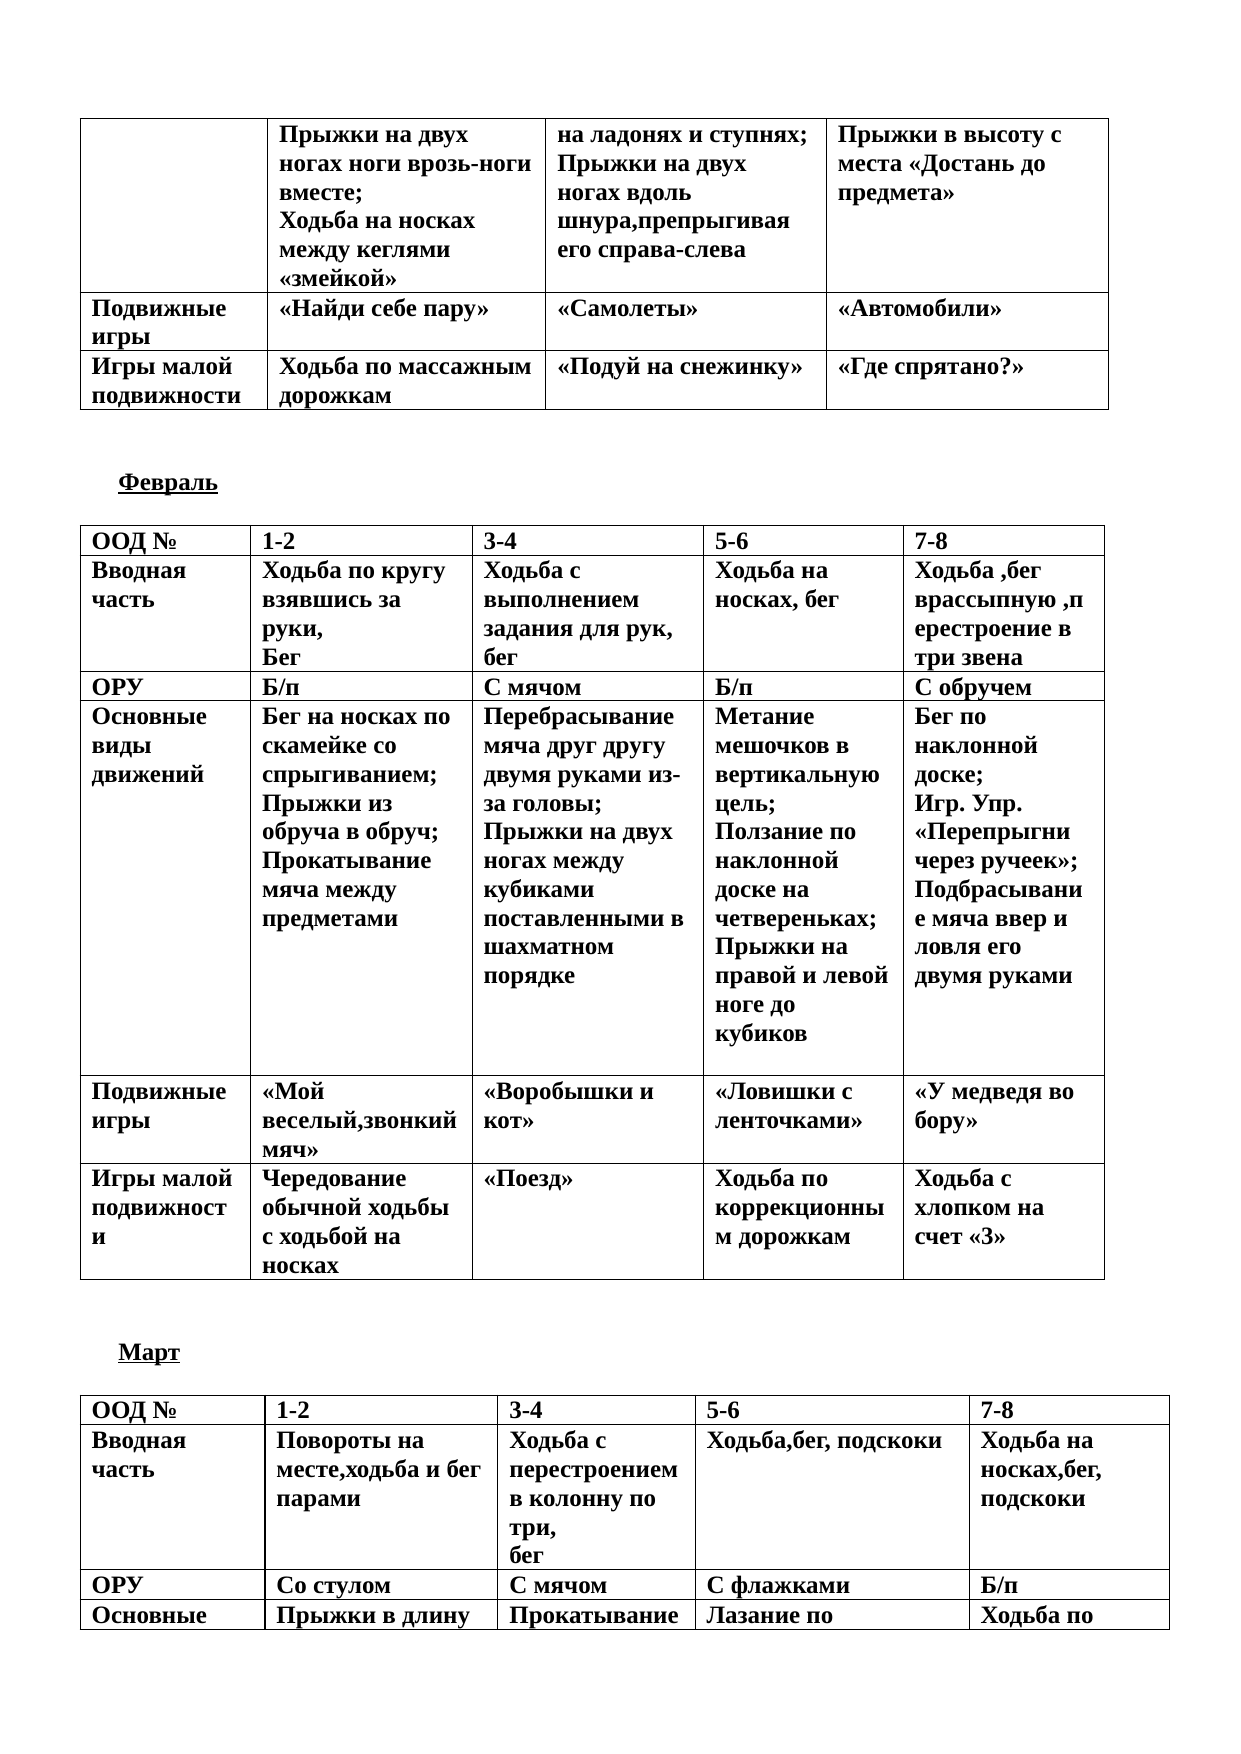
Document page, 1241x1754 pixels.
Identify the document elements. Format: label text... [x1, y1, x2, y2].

table_cell Игры малой подвижности [81, 351, 267, 409]
table_cell Чередование обычной ходьбы с ходьбой на носках [251, 1164, 472, 1278]
table_cell Прыжки на двух ногах ноги врозь-ноги вместе; Ходьба на носках между кеглями «змейкой» [268, 119, 545, 292]
table_cell С мячом [473, 672, 703, 700]
table_cell Ходьба с хлопком на счет «3» [904, 1164, 1104, 1278]
table_cell «Поезд» [473, 1164, 703, 1278]
table_cell Бег по наклонной доске; Игр. Упр. «Перепрыгни через ручеек»; Подбрасывание мяча ввер и ловля его двумя руками [904, 701, 1104, 1075]
table_cell «Подуй на снежинку» [546, 351, 826, 409]
table_header 3-4 [473, 526, 703, 554]
table_cell Перебрасывание мяча друг другу двумя руками из-за головы; Прыжки на двух ногах между кубиками поставленными в шахматном порядке [473, 701, 703, 1075]
table_cell [81, 119, 267, 292]
text Февраль [118, 467, 1122, 496]
table_cell Ходьба с выполнением задания для рук, бег [473, 556, 703, 671]
table_cell «Мой веселый,звонкий мяч» [251, 1076, 472, 1162]
table_cell Б/п [251, 672, 472, 700]
table_cell Ходьба на носках, бег [704, 556, 903, 671]
table_cell Игры малой подвижности [81, 1164, 250, 1278]
table_header 1-2 [266, 1396, 497, 1424]
table_cell «Где спрятано?» [827, 351, 1108, 409]
table_cell Основные [81, 1600, 264, 1629]
table_cell Вводная часть [81, 556, 250, 671]
table_cell Со стулом [266, 1570, 497, 1599]
table_cell Ходьба ,бег врассыпную ,перестроение в три звена [904, 556, 1104, 671]
table_cell «Ловишки с ленточками» [704, 1076, 903, 1162]
table_cell С флажками [696, 1570, 969, 1599]
table_cell Метание мешочков в вертикальную цель; Ползание по наклонной доске на четвереньках; Прыжки на правой и левой ноге до кубиков [704, 701, 903, 1075]
table_cell на ладонях и ступнях; Прыжки на двух ногах вдоль шнура,препрыгивая его справа-слева [546, 119, 826, 292]
table_header 7-8 [904, 526, 1104, 554]
table_header 7-8 [970, 1396, 1169, 1424]
table_cell Ходьба на носках,бег, подскоки [970, 1425, 1169, 1569]
table_cell Б/п [970, 1570, 1169, 1599]
table_cell Ходьба по коррекционным дорожкам [704, 1164, 903, 1278]
table_cell Прыжки в высоту с места «Достань до предмета» [827, 119, 1108, 292]
table_cell «Воробышки и кот» [473, 1076, 703, 1162]
table_cell «Самолеты» [546, 293, 826, 350]
table_cell Ходьба по [970, 1600, 1169, 1629]
table_cell С обручем [904, 672, 1104, 700]
table_cell «Автомобили» [827, 293, 1108, 350]
table_cell Ходьба по кругу взявшись за руки, Бег [251, 556, 472, 671]
table_cell Ходьба,бег, подскоки [696, 1425, 969, 1569]
table_cell Ходьба по массажным дорожкам [268, 351, 545, 409]
table_cell С мячом [498, 1570, 695, 1599]
table_cell «Найди себе пару» [268, 293, 545, 350]
table_cell ОРУ [81, 672, 250, 700]
text Март [118, 1337, 1122, 1366]
table_cell Основные виды движений [81, 701, 250, 1075]
table_header 3-4 [498, 1396, 695, 1424]
table_header ООД № [81, 1396, 264, 1424]
table_header 5-6 [696, 1396, 969, 1424]
table_cell ОРУ [81, 1570, 264, 1599]
table_header 5-6 [704, 526, 903, 554]
table_cell Ходьба с перестроением в колонну по три, бег [498, 1425, 695, 1569]
table_cell Прокатывание [498, 1600, 695, 1629]
table_cell Лазание по [696, 1600, 969, 1629]
table_header ООД № [81, 526, 250, 554]
table_cell Повороты на месте,ходьба и бег парами [266, 1425, 497, 1569]
table_cell Б/п [704, 672, 903, 700]
table_cell Прыжки в длину [266, 1600, 497, 1629]
table_cell Бег на носках по скамейке со спрыгиванием; Прыжки из обруча в обруч; Прокатывание мяча между предметами [251, 701, 472, 1075]
table_cell Подвижные игры [81, 293, 267, 350]
table_cell Подвижные игры [81, 1076, 250, 1162]
table_cell Вводная часть [81, 1425, 264, 1569]
table_cell «У медведя во бору» [904, 1076, 1104, 1162]
table_header 1-2 [251, 526, 472, 554]
